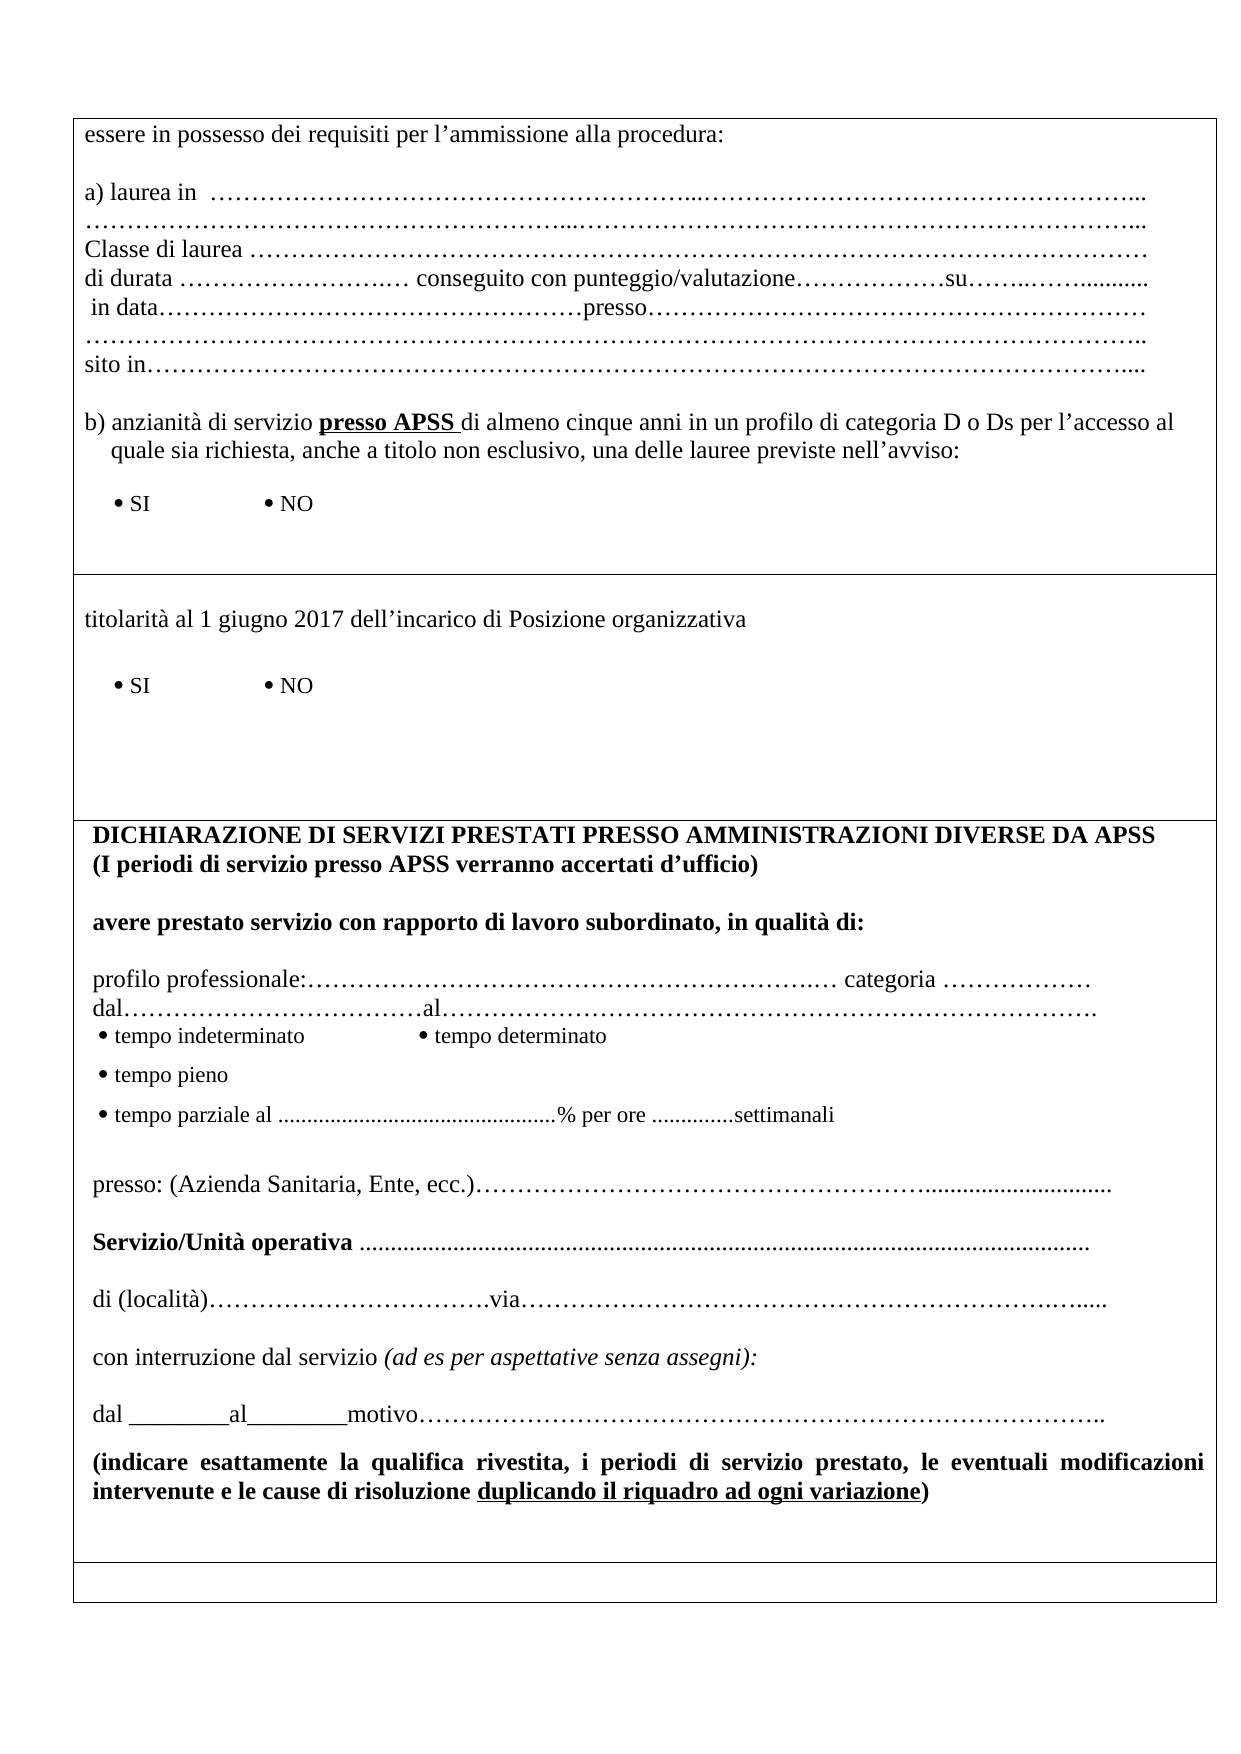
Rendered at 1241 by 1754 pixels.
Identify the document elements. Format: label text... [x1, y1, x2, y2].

table_cell [74, 1563, 1216, 1602]
table_cell DICHIARAZIONE DI SERVIZI PRESTATI PRESSO AMMINISTRAZIONI DIVERSE DA APSS (I periodi di servizio presso APSS verranno accertati d’ufficio) avere prestato servizio con rapporto di lavoro subordinato, in qualità di: profilo professionale:…………………………………………………….… categoria ……………… dal………………………………al…………………………………………………………………….  tempo indeterminato  tempo determinato  tempo pieno  tempo parziale al % per ore settimanali presso: (Azienda Sanitaria, Ente, ecc.)……………………………………………….............................. Servizio/Unità operativa ..................................................................................................................... di (località)…………………………….via……………………………………………………….…..... con interruzione dal servizio (ad es per aspettative senza assegni): dal ________al________motivo……………………………………………………………………….. (indicare esattamente la qualifica rivestita, i periodi di servizio prestato, le eventuali modificazioni intervenute e le cause di risoluzione duplicando il riquadro ad ogni variazione) [74, 821, 1216, 1562]
table_cell titolarità al 1 giugno 2017 dell’incarico di Posizione organizzativa  SI  NO [74, 575, 1216, 819]
table_cell essere in possesso dei requisiti per l’ammissione alla procedura: a) laurea in …………………………………………………...……………………………………………... …………………………………………………...…………………………………………………………... Classe di laurea ……………………………………………………………………………………………… di durata …………………….… conseguito con punteggio/valutazione………………su……..……........... in data……………………………………………presso…………………………………………………… ……………………………………………………………………………………………………………….. sito in……………………………………………………………………………………………………….... b) anzianità di servizio presso APSS di almeno cinque anni in un profilo di categoria D o Ds per l’accesso al quale sia richiesta, anche a titolo non esclusivo, una delle lauree previste nell’avviso:  SI  NO [74, 119, 1216, 574]
